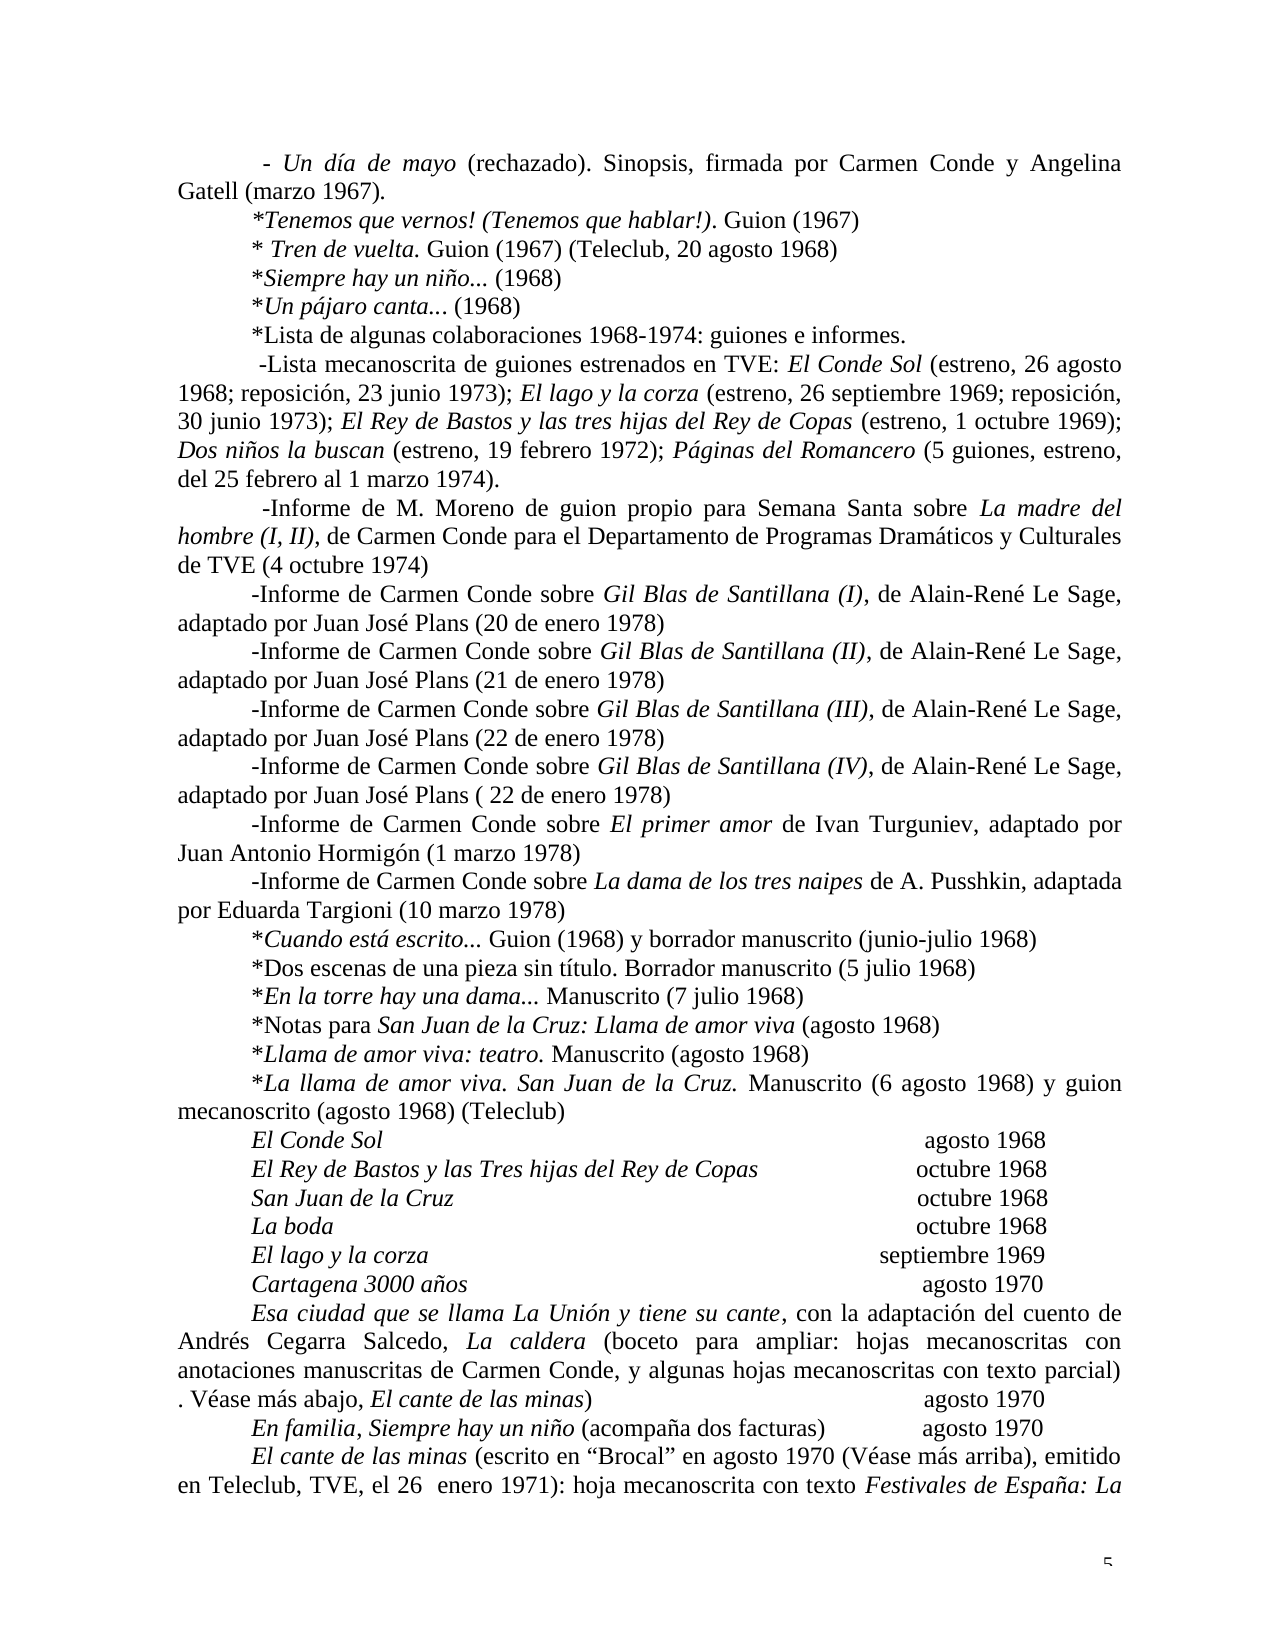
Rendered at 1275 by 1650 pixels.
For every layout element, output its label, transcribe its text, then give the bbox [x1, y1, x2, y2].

text *Dos escenas de una pieza sin título. Borrador manuscrito (5 julio 1968) [177, 953, 1122, 981]
text *Tenemos que vernos! (Tenemos que hablar!). Guion (1967) [177, 205, 1122, 234]
text *Lista de algunas colaboraciones 1968-1974: guiones e informes. [177, 320, 1122, 349]
text La boda octubre 1968 [177, 1211, 1122, 1240]
text *Llama de amor viva: teatro. Manuscrito (agosto 1968) [177, 1039, 1122, 1068]
text -Informe de M. Moreno de guion propio para Semana Santa sobre La madre del hombre (I, II), de Carmen Conde para el Departamento de Programas Dramáticos y Culturales de TVE (4 octubre 1974) [177, 493, 1122, 579]
text *Cuando está escrito... Guion (1968) y borrador manuscrito (junio-julio 1968) [177, 924, 1122, 953]
text *En la torre hay una dama... Manuscrito (7 julio 1968) [177, 981, 1122, 1010]
text -Lista mecanoscrita de guiones estrenados en TVE: El Conde Sol (estreno, 26 agosto 1968; reposición, 23 junio 1973); El lago y la corza (estreno, 26 septiembre 1969; reposición, 30 junio 1973); El Rey de Bastos y las tres hijas del Rey de Copas (estreno, 1 octubre 1969); Dos niños la buscan (estreno, 19 febrero 1972); Páginas del Romancero (5 guiones, estreno, del 25 febrero al 1 marzo 1974). [177, 349, 1122, 493]
text *La llama de amor viva. San Juan de la Cruz. Manuscrito (6 agosto 1968) y guion mecanoscrito (agosto 1968) (Teleclub) [177, 1068, 1122, 1125]
text -Informe de Carmen Conde sobre Gil Blas de Santillana (IV), de Alain-René Le Sage, adaptado por Juan José Plans ( 22 de enero 1978) [177, 751, 1122, 809]
text San Juan de la Cruz octubre 1968 [177, 1183, 1122, 1211]
text El Rey de Bastos y las Tres hijas del Rey de Copas octubre 1968 [177, 1154, 1122, 1183]
text En familia, Siempre hay un niño (acompaña dos facturas) agosto 1970 [177, 1413, 1122, 1441]
text Cartagena 3000 años agosto 1970 [177, 1269, 1122, 1298]
text * Tren de vuelta. Guion (1967) (Teleclub, 20 agosto 1968) *Siempre hay un niño... (1968) [177, 234, 1122, 291]
text -Informe de Carmen Conde sobre El primer amor de Ivan Turguniev, adaptado por Juan Antonio Hormigón (1 marzo 1978) [177, 809, 1122, 866]
text El lago y la corza septiembre 1969 [177, 1240, 1122, 1269]
text -Informe de Carmen Conde sobre Gil Blas de Santillana (III), de Alain-René Le Sage, adaptado por Juan José Plans (22 de enero 1978) [177, 694, 1122, 751]
text El cante de las minas (escrito en “Brocal” en agosto 1970 (Véase más arriba), emitido en Teleclub, TVE, el 26 enero 1971): hoja mecanoscrita con texto Festivales de España: La [177, 1441, 1122, 1499]
text *Notas para San Juan de la Cruz: Llama de amor viva (agosto 1968) [177, 1010, 1122, 1039]
text El Conde Sol agosto 1968 [177, 1125, 1122, 1154]
text -Informe de Carmen Conde sobre La dama de los tres naipes de A. Pusshkin, adaptada por Eduarda Targioni (10 marzo 1978) [177, 866, 1122, 924]
text -Informe de Carmen Conde sobre Gil Blas de Santillana (II), de Alain-René Le Sage, adaptado por Juan José Plans (21 de enero 1978) [177, 636, 1122, 694]
text - Un día de mayo (rechazado). Sinopsis, firmada por Carmen Conde y Angelina Gatell (marzo 1967). [177, 148, 1122, 205]
text *Un pájaro canta... (1968) [177, 291, 1122, 320]
text -Informe de Carmen Conde sobre Gil Blas de Santillana (I), de Alain-René Le Sage, adaptado por Juan José Plans (20 de enero 1978) [177, 579, 1122, 636]
text Esa ciudad que se llama La Unión y tiene su cante, con la adaptación del cuento de Andrés Cegarra Salcedo, La caldera (boceto para ampliar: hojas mecanoscritas con anotaciones manuscritas de Carmen Conde, y algunas hojas mecanoscritas con texto parcial) . Véase más abajo, El cante de las minas) agosto 1970 [177, 1298, 1122, 1413]
